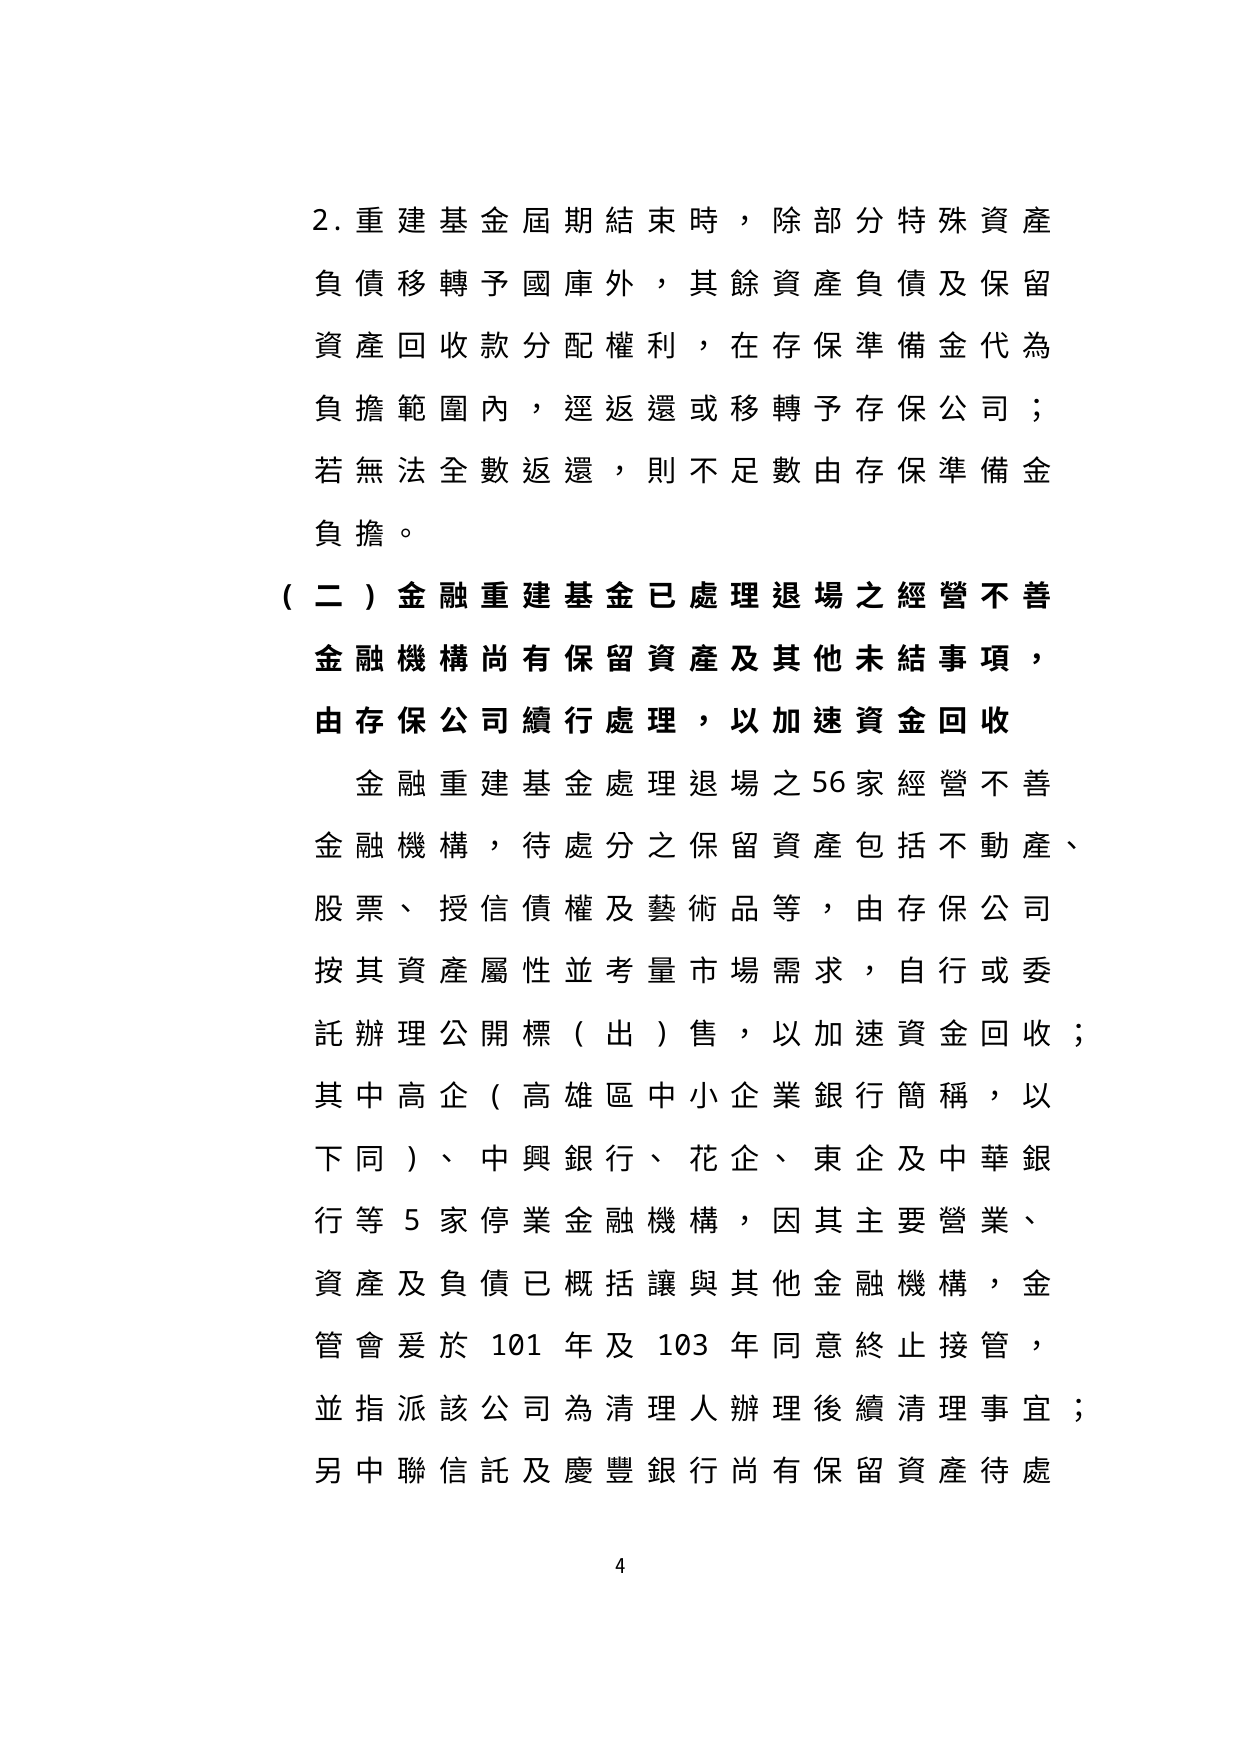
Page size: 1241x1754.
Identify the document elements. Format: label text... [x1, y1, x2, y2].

text 2.重建基金屆期結束時，除部分特殊資產負債移轉予國庫外，其餘資產負債及保留資產回收款分配權利，在存保準備金代為負擔範圍內，逕返還或移轉予存保公司；若無法全數返還，則不足數由存保準備金負擔。 [271, 177, 1058, 552]
text 金融重建基金處理退場之56家經營不善金融機構，待處分之保留資產包括不動產、股票、授信債權及藝術品等，由存保公司按其資產屬性並考量市場需求，自行或委託辦理公開標(出)售，以加速資金回收；其中高企(高雄區中小企業銀行簡稱，以下同)、中興銀行、花企、東企及中華銀行等5家停業金融機構，因其主要營業、資產及負債已概括讓與其他金融機構，金管會爰於101年及103年同意終止接管，並指派該公司為清理人辦理後續清理事宜；另中聯信託及慶豐銀行尚有保留資產待處分，仍由存保公司以接管人身分續行處理，並代發鳯山信合社之社員股金。 [271, 740, 1058, 1490]
text (二)金融重建基金已處理退場之經營不善金融機構尚有保留資產及其他未結事項，由存保公司續行處理，以加速資金回收 [242, 552, 1058, 740]
